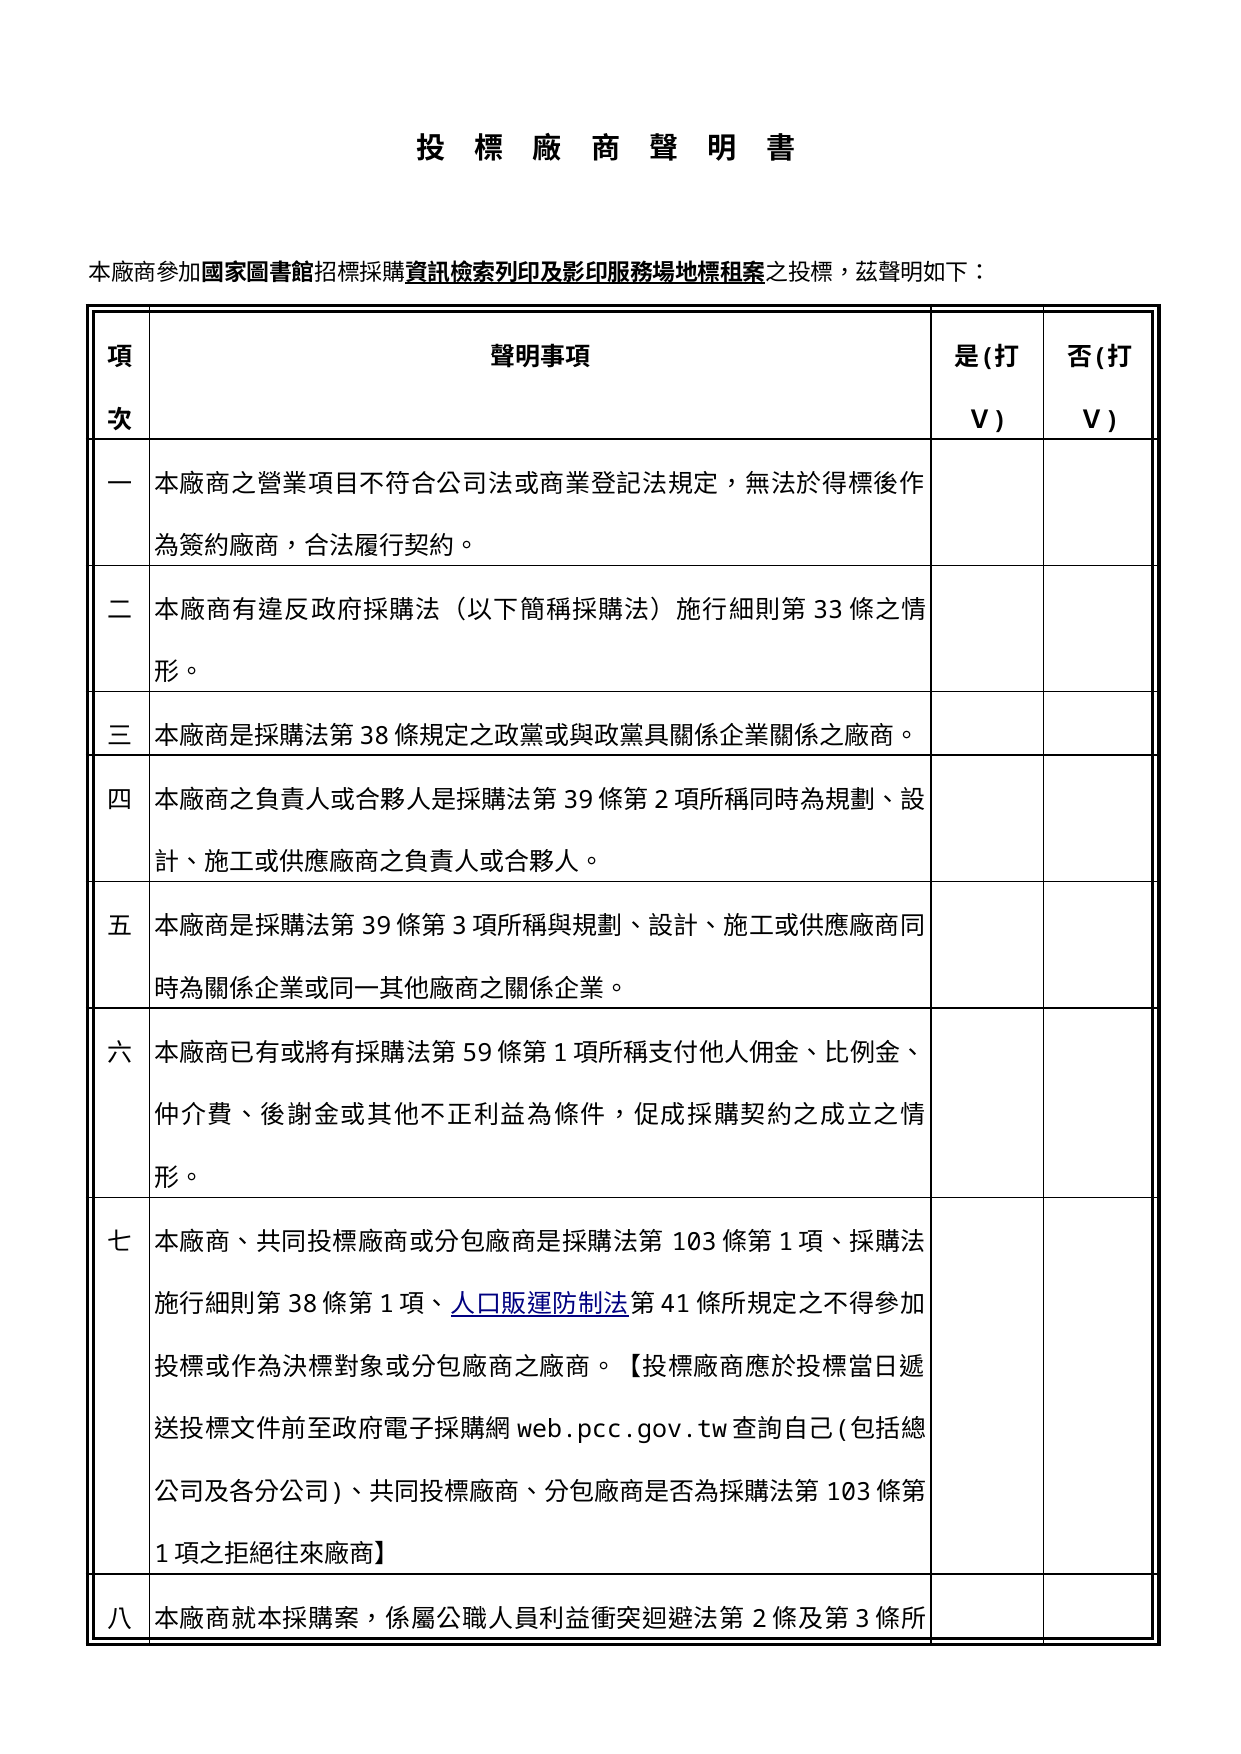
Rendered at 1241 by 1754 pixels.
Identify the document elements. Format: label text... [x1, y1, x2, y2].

table_cell [932, 756, 1043, 881]
table_cell 五 [95, 882, 149, 1007]
table_cell [1044, 566, 1151, 691]
table_header 否(打Ｖ) [1044, 307, 1156, 438]
table_cell [1044, 1575, 1151, 1637]
table_cell 本廠商是採購法第39條第3項所稱與規劃、設計、施工或供應廠商同時為關係企業或同一其他廠商之關係企業。 [150, 882, 930, 1007]
table_cell 一 [95, 440, 149, 564]
text 投 標 廠 商 聲 明 書 [89, 104, 1152, 166]
table_cell [932, 1009, 1043, 1196]
table_cell [1044, 882, 1151, 1007]
table_cell 八 [95, 1575, 149, 1637]
table_cell [932, 566, 1043, 691]
table_cell 二 [95, 566, 149, 691]
table_cell 本廠商是採購法第38條規定之政黨或與政黨具關係企業關係之廠商。 [150, 692, 930, 754]
table_cell [932, 1198, 1043, 1573]
table_header 項次 [90, 307, 149, 438]
table_cell 本廠商已有或將有採購法第59條第1項所稱支付他人佣金、比例金、仲介費、後謝金或其他不正利益為條件，促成採購契約之成立之情形。 [150, 1009, 930, 1196]
table_header 是(打Ｖ) [932, 313, 1043, 438]
table_cell [1044, 756, 1151, 881]
table_cell 四 [95, 756, 149, 881]
table_cell 本廠商、共同投標廠商或分包廠商是採購法第103條第1項、採購法施行細則第38條第1項、人口販運防制法第41條所規定之不得參加投標或作為決標對象或分包廠商之廠商。【投標廠商應於投標當日遞送投標文件前至政府電子採購網web.pcc.gov.tw查詢自己(包括總公司及各分公司)、共同投標廠商、分包廠商是否為採購法第103條第1項之拒絕往來廠商】 [150, 1198, 930, 1573]
table_cell 六 [95, 1009, 149, 1196]
table_cell [1044, 1198, 1151, 1573]
table_cell [1044, 692, 1151, 754]
table_cell [1044, 1009, 1151, 1196]
table_header 聲明事項 [150, 313, 930, 438]
table_cell [932, 440, 1043, 564]
table_cell [932, 1575, 1043, 1637]
table_cell [932, 692, 1043, 754]
table_cell 本廠商之負責人或合夥人是採購法第39條第2項所稱同時為規劃、設計、施工或供應廠商之負責人或合夥人。 [150, 756, 930, 881]
table_cell 本廠商之營業項目不符合公司法或商業登記法規定，無法於得標後作為簽約廠商，合法履行契約。 [150, 440, 930, 564]
text 本廠商參加國家圖書館招標採購資訊檢索列印及影印服務場地標租案之投標，茲聲明如下： [89, 229, 1152, 291]
table_cell [932, 882, 1043, 1007]
table_cell 三 [95, 692, 149, 754]
table_cell 本廠商就本採購案，係屬公職人員利益衝突迴避法第2條及第3條所 [150, 1575, 930, 1637]
table_cell 七 [95, 1198, 149, 1573]
table_cell [1044, 440, 1151, 564]
table_cell 本廠商有違反政府採購法（以下簡稱採購法）施行細則第33條之情形。 [150, 566, 930, 691]
